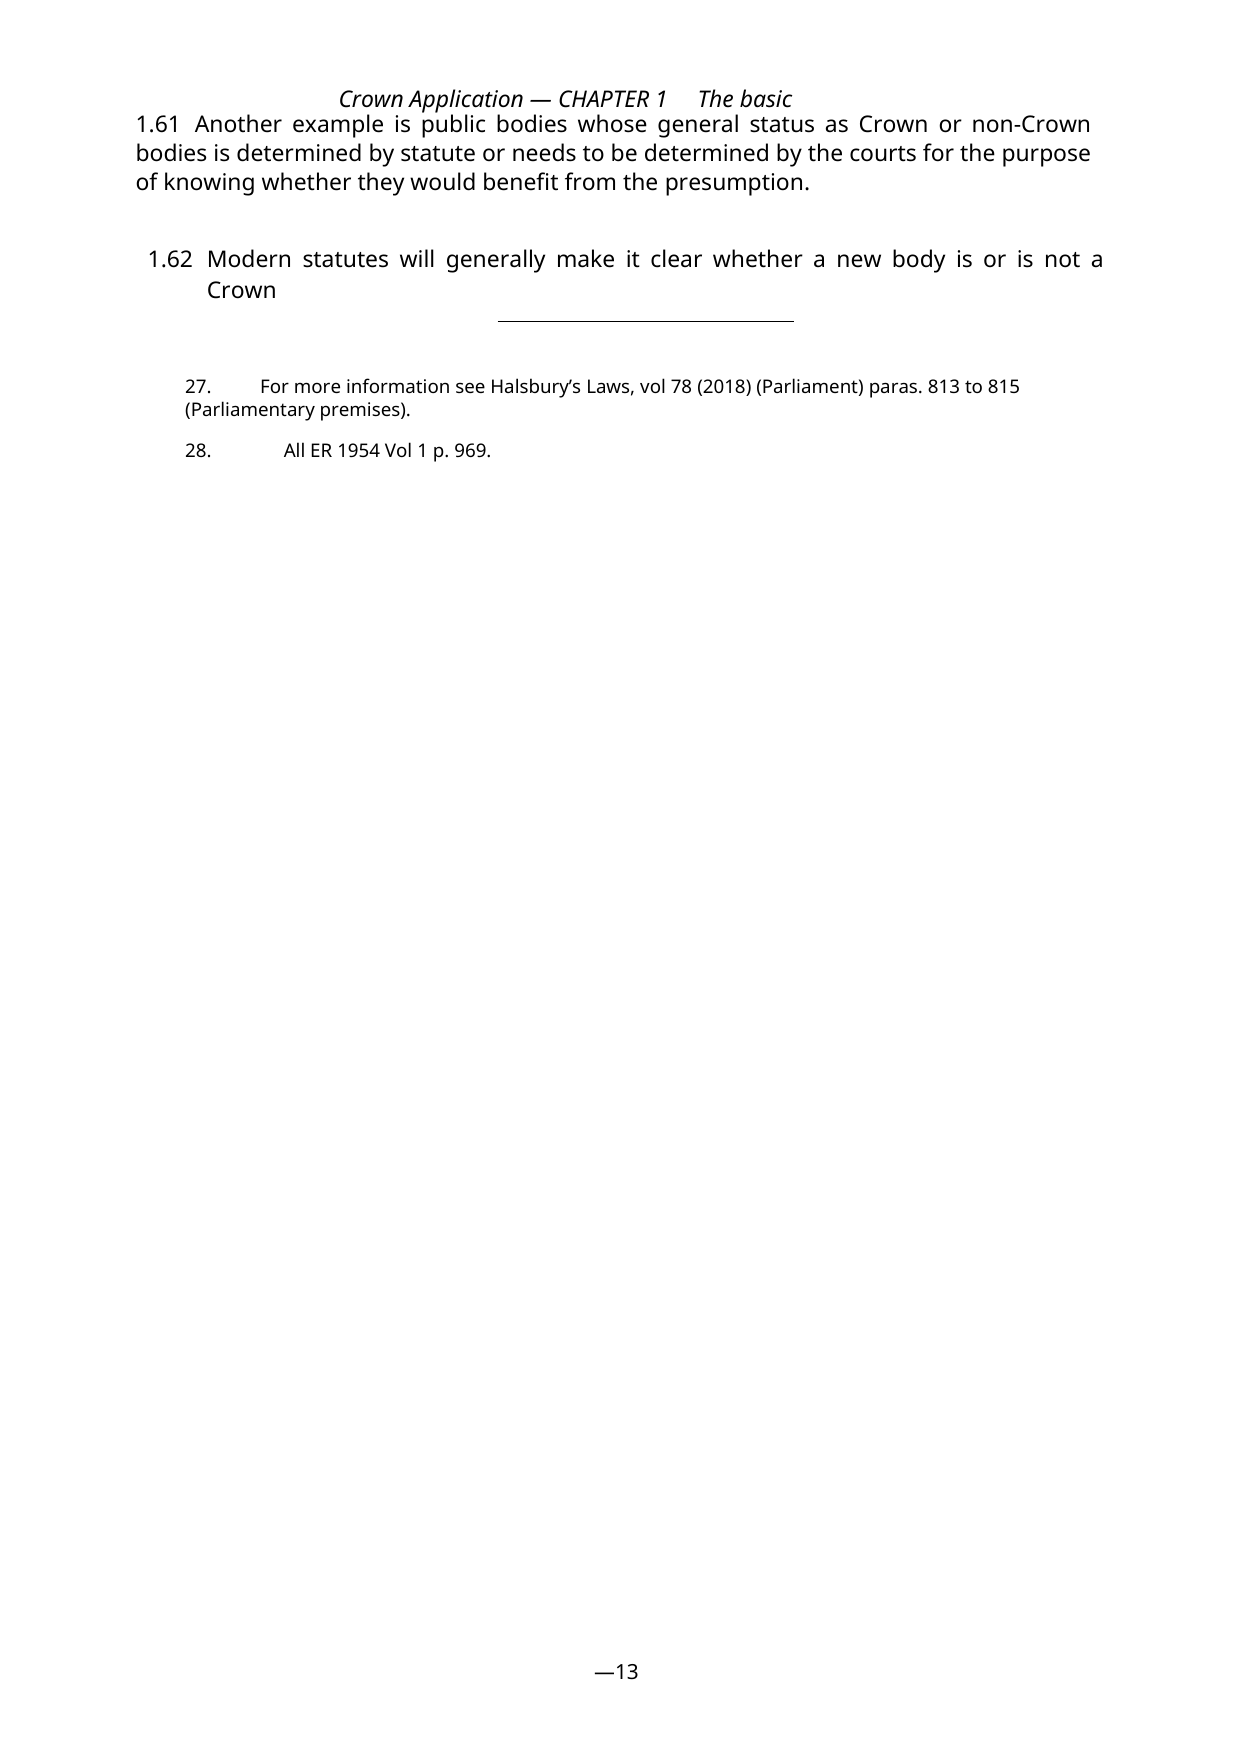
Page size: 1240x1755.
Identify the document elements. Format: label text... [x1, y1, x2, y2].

list Modern statutes will generally make it clear whether a new body is or is not a Crown [147, 243, 1104, 305]
list Another example is public bodies whose general status as Crown or non-Crown bodies is determined by statute or needs to be determined by the courts for the purpose of knowing whether they would benefit from the presumption. [135, 108, 1093, 197]
list All ER 1954 Vol 1 p. 969. [185, 437, 1104, 463]
list For more information see Halsbury’s Laws, vol 78 (2018) (Parliament) paras. 813 to 815 (Parliamentary premises). [185, 375, 1055, 421]
